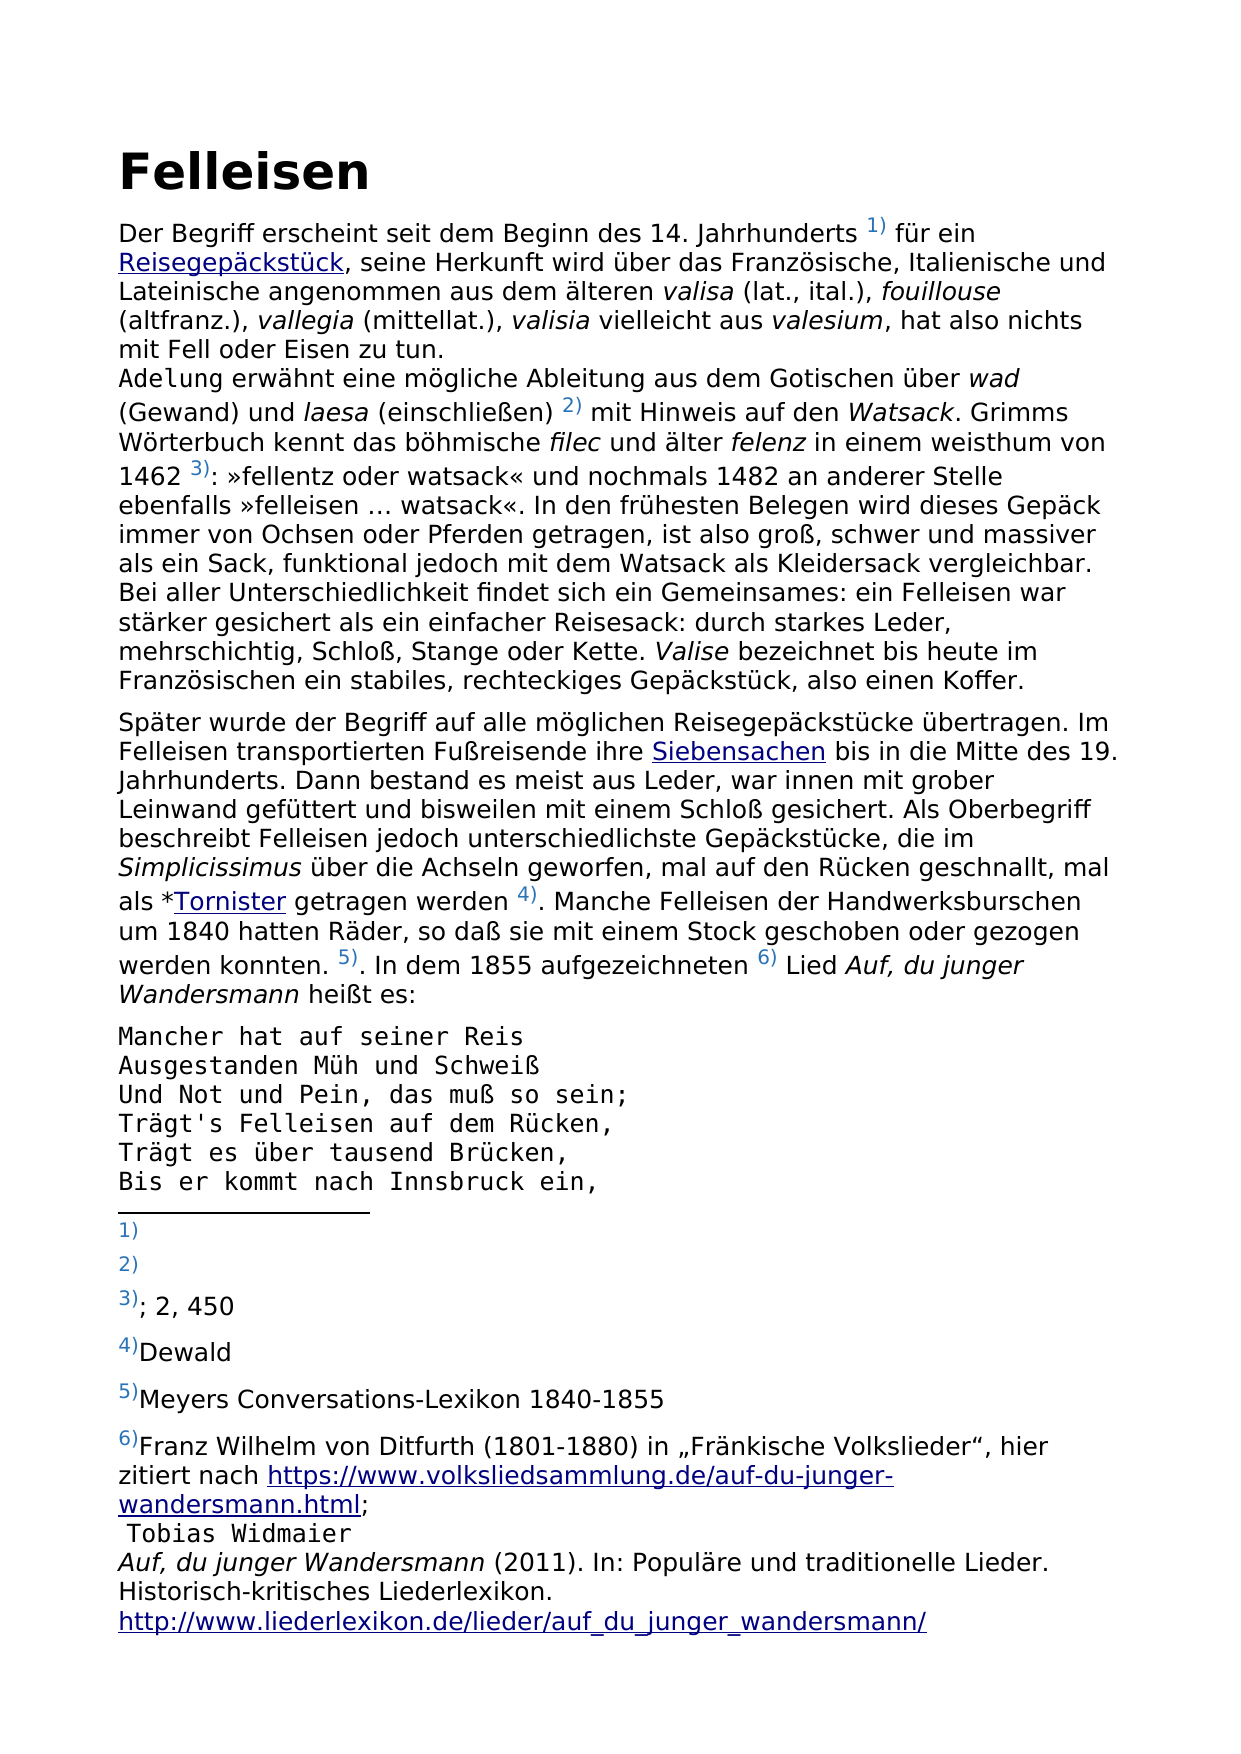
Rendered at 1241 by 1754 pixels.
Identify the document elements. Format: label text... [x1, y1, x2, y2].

text ; 2, 450 [118, 1287, 1122, 1321]
text Dewald [118, 1334, 1122, 1368]
text Später wurde der Begriff auf alle möglichen Reisegepäckstücke übertragen. Im Felleisen transportierten Fußreisende ihre Siebensachen bis in die Mitte des 19. Jahrhunderts. Dann bestand es meist aus Leder, war innen mit grober Leinwand gefüttert und bisweilen mit einem Schloß gesichert. Als Oberbegriff beschreibt Felleisen jedoch unterschiedlichste Gepäckstücke, die im Simplicissimus über die Achseln geworfen, mal auf den Rücken geschnallt, mal als *Tornister getragen werden . Manche Felleisen der Handwerksburschen um 1840 hatten Räder, so daß sie mit einem Stock geschoben oder gezogen werden konnten. . In dem 1855 aufgezeichneten Lied Auf, du junger Wandersmann heißt es: [118, 708, 1122, 1009]
text Franz Wilhelm von Ditfurth (1801-1880) in „Fränkische Volkslieder“, hier zitiert nach https://www.volksliedsammlung.de/auf-du-junger-wandersmann.html; Tobias Widmaier Auf, du junger Wandersmann (2011). In: Populäre und traditionelle Lieder. Historisch-kritisches Liederlexikon. http://www.liederlexikon.de/lieder/auf_du_junger_wandersmann/ [118, 1427, 1122, 1636]
subtitle Felleisen [118, 143, 1122, 201]
text Meyers Conversations-Lexikon 1840-1855 [118, 1380, 1122, 1414]
text Der Begriff erscheint seit dem Beginn des 14. Jahrhunderts für ein Reisegepäckstück, seine Herkunft wird über das Französische, Italienische und Lateinische angenommen aus dem älteren valisa (lat., ital.), fouillouse (altfranz.), vallegia (mittellat.), valisia vielleicht aus valesium, hat also nichts mit Fell oder Eisen zu tun. Adelung erwähnt eine mögliche Ableitung aus dem Gotischen über wad (Gewand) und laesa (einschließen) mit Hinweis auf den Watsack. Grimms Wörterbuch kennt das böhmische filec und älter felenz in einem weisthum von 1462 : »fellentz oder watsack« und nochmals 1482 an anderer Stelle ebenfalls »felleisen … watsack«. In den frühesten Belegen wird dieses Gepäck immer von Ochsen oder Pferden getragen, ist also groß, schwer und massiver als ein Sack, funktional jedoch mit dem Watsack als Kleidersack vergleichbar. Bei aller Unterschiedlichkeit findet sich ein Gemeinsames: ein Felleisen war stärker gesichert als ein einfacher Reisesack: durch starkes Leder, mehrschichtig, Schloß, Stange oder Kette. Valise bezeichnet bis heute im Französischen ein stabiles, rechteckiges Gepäckstück, also einen Koffer. [118, 214, 1122, 695]
text Mancher hat auf seiner Reis Ausgestanden Müh und Schweiß Und Not und Pein, das muß so sein; Trägt's Felleisen auf dem Rücken, Trägt es über tausend Brücken, Bis er kommt nach Innsbruck ein, [118, 1022, 1122, 1197]
